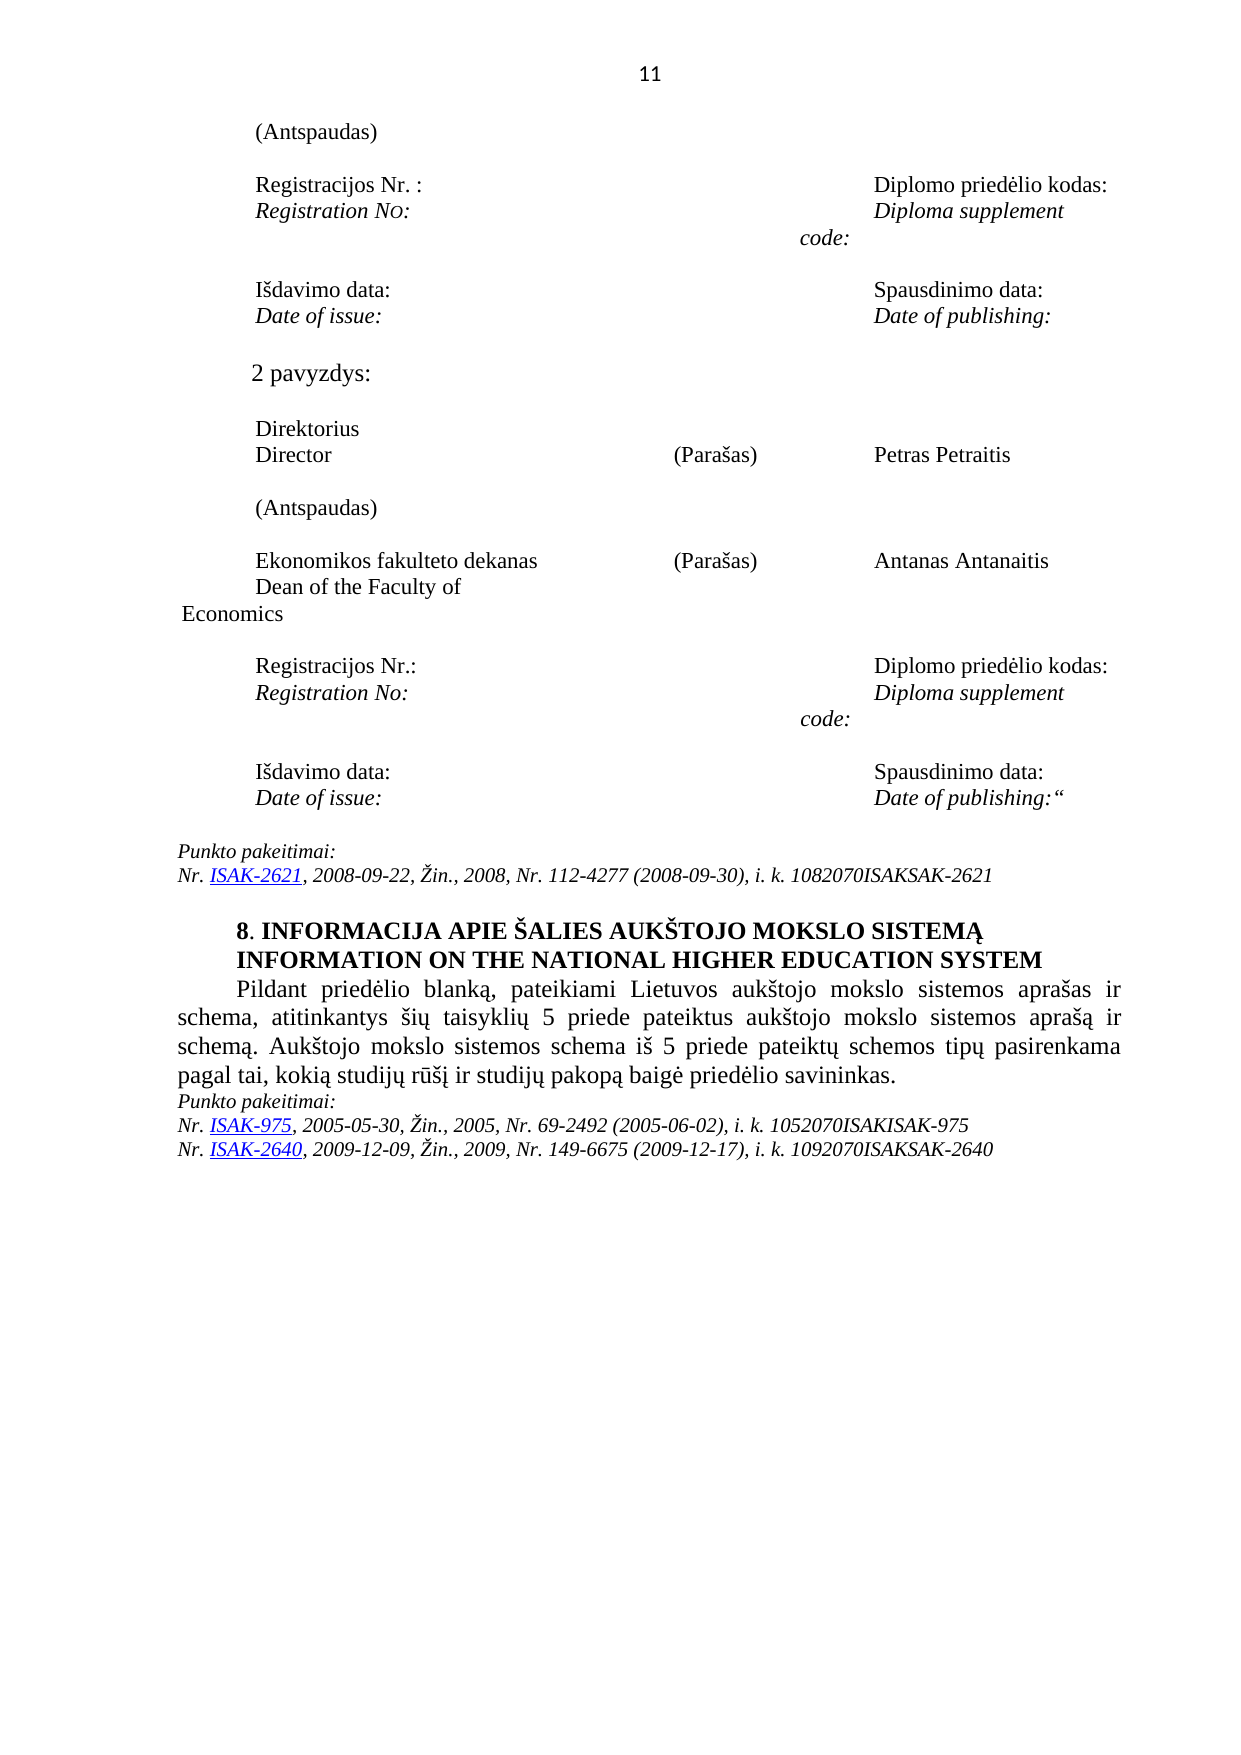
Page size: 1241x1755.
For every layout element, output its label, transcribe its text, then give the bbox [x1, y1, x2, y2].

table_cell [561, 731, 796, 758]
table_cell [560, 145, 795, 171]
table_cell [795, 118, 1122, 144]
table_cell Registracijos Nr. : Registration No: [177, 171, 559, 250]
table_cell [796, 731, 1122, 758]
table_cell [560, 171, 795, 250]
table_cell [796, 626, 1122, 652]
text INFORMATION ON THE NATIONAL HIGHER EDUCATION SYSTEM [177, 945, 1122, 974]
table_cell Spausdinimo data: Date of publishing:“ [796, 758, 1122, 811]
table_cell [560, 118, 795, 144]
table_cell [177, 626, 561, 652]
table_cell [795, 250, 1122, 276]
table_cell [561, 626, 796, 652]
table_cell (Parašas) [561, 547, 796, 626]
table_cell Petras Petraitis [796, 442, 1122, 468]
table_cell Diplomo priedėlio kodas: Diploma supplement code: [796, 653, 1122, 731]
table_cell [795, 145, 1122, 171]
table_cell [177, 250, 559, 276]
table_cell (Parašas) [561, 442, 796, 468]
table_header [561, 415, 796, 442]
table_cell [796, 521, 1122, 547]
table_cell Diplomo priedėlio kodas: Diploma supplement code: [795, 171, 1122, 250]
table_cell [561, 653, 796, 731]
table_cell Registracijos Nr.: Registration No: [177, 653, 561, 731]
table_cell [796, 468, 1122, 494]
table_cell Išdavimo data: Date of issue: [177, 758, 561, 811]
text Nr. ISAK-2640, 2009-12-09, Žin., 2009, Nr. 149-6675 (2009-12-17), i. k. 1092070ISAKSAK-2640 [177, 1137, 1122, 1161]
table_cell [177, 468, 561, 494]
table_cell Spausdinimo data: Date of publishing: [795, 276, 1122, 329]
table_cell [177, 731, 561, 758]
table_header Direktorius Director [177, 415, 561, 468]
table_cell Antanas Antanaitis [796, 547, 1122, 626]
text 8. INFORMACIJA APIE ŠALIES AUKŠTOJO MOKSLO SISTEMĄ [177, 916, 1122, 945]
table_cell [560, 276, 795, 329]
table_cell [561, 521, 796, 547]
text Punkto pakeitimai: [177, 839, 1122, 863]
table_header [796, 415, 1122, 442]
text Nr. ISAK-2621, 2008-09-22, Žin., 2008, Nr. 112-4277 (2008-09-30), i. k. 1082070ISAKSAK-2621 [177, 863, 1122, 887]
table_cell [560, 250, 795, 276]
text 2 pavyzdys: [177, 358, 1122, 386]
table_cell [177, 521, 561, 547]
table_cell [177, 145, 559, 171]
table_cell (Antspaudas) [177, 494, 561, 521]
table_cell [796, 494, 1122, 521]
text Punkto pakeitimai: [177, 1089, 1122, 1113]
text Nr. ISAK-975, 2005-05-30, Žin., 2005, Nr. 69-2492 (2005-06-02), i. k. 1052070ISAKISAK-975 [177, 1113, 1122, 1137]
table_cell Ekonomikos fakulteto dekanas Dean of the Faculty of Economics [177, 547, 561, 626]
table_cell [561, 494, 796, 521]
table_cell [561, 468, 796, 494]
table_cell (Antspaudas) [177, 118, 559, 144]
text Pildant priedėlio blanką, pateikiami Lietuvos aukštojo mokslo sistemos aprašas ir schema, atitinkantys šių taisyklių 5 priede pateiktus aukštojo mokslo sistemos aprašą ir schemą. Aukštojo mokslo sistemos schema iš 5 priede pateiktų schemos tipų pasirenkama pagal tai, kokią studijų rūšį ir studijų pakopą baigė priedėlio savininkas. [177, 974, 1122, 1089]
table_cell Išdavimo data: Date of issue: [177, 276, 559, 329]
table_cell [561, 758, 796, 811]
